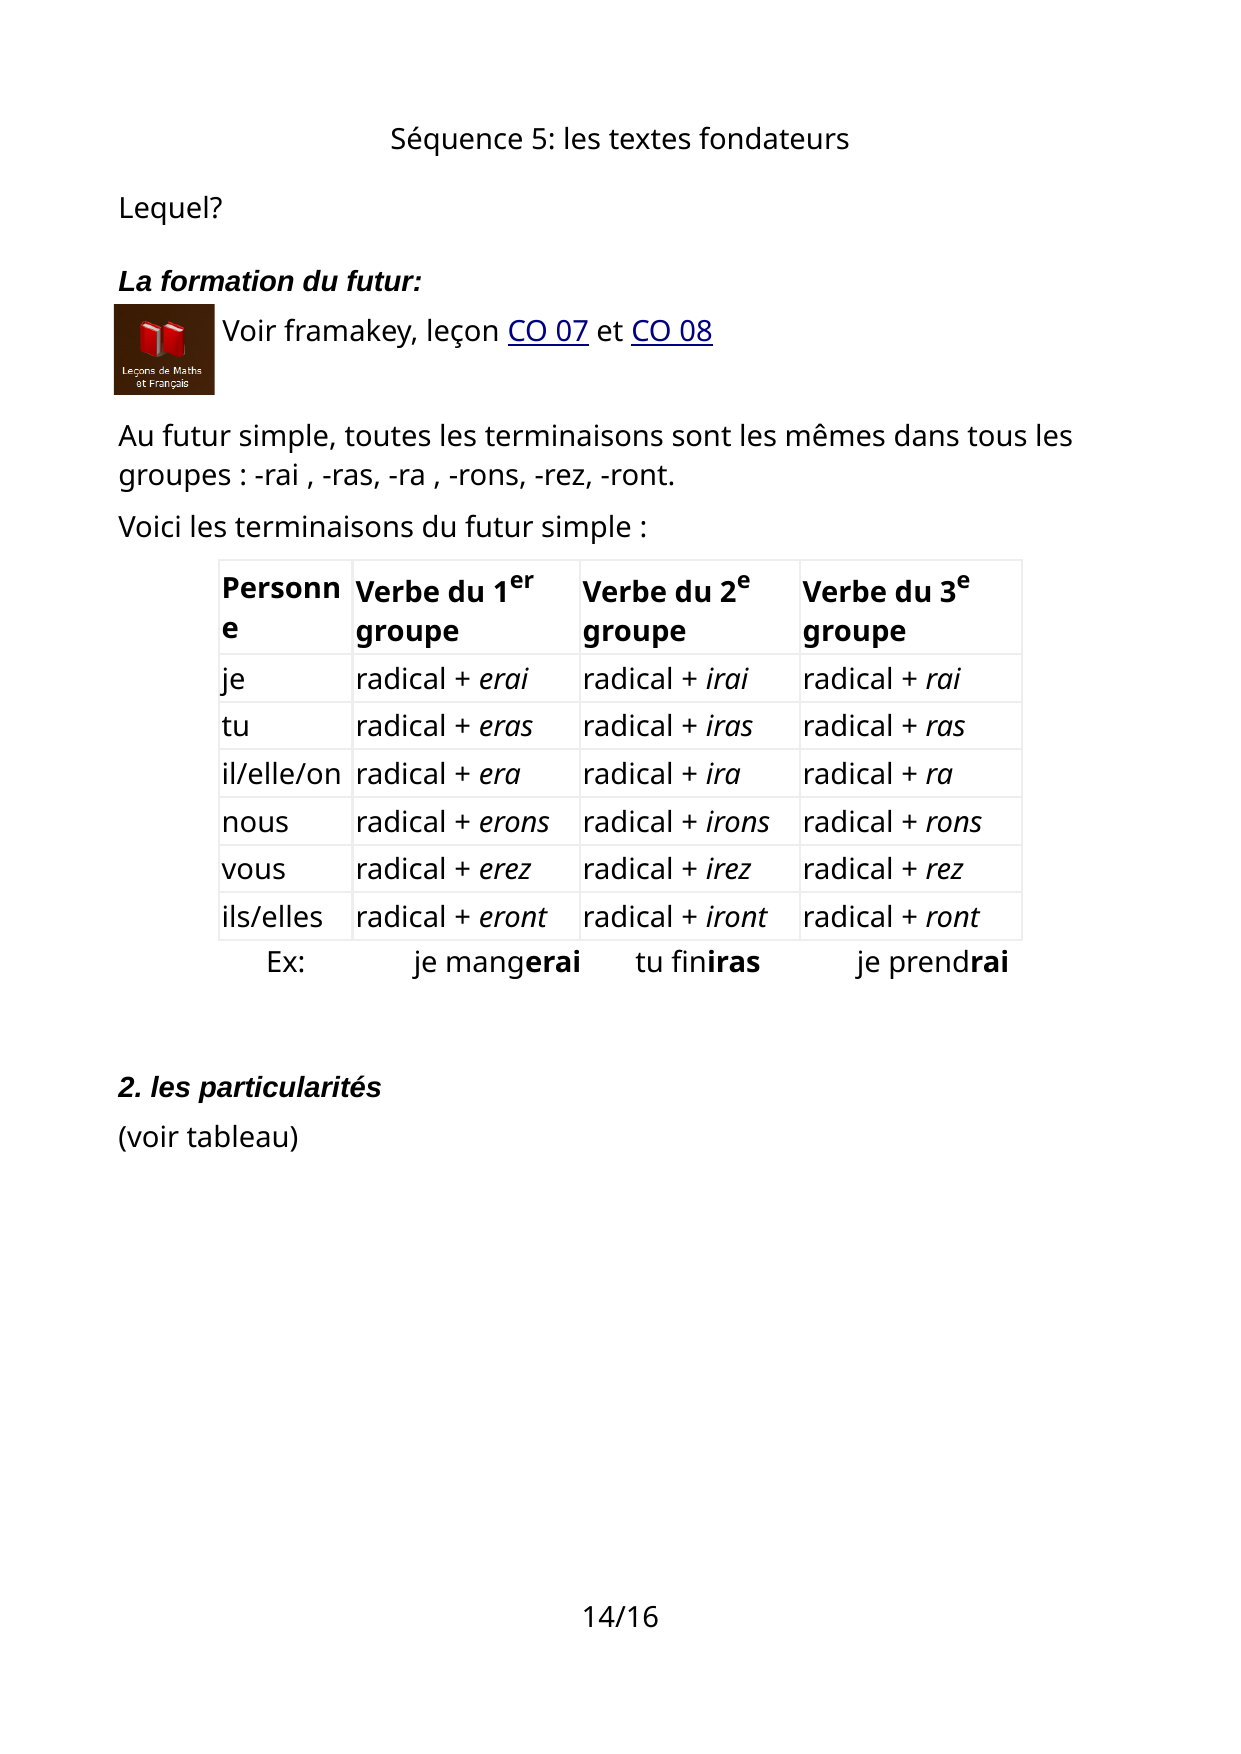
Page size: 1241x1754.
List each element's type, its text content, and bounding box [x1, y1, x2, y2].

table_cell radical + erai [354, 655, 579, 701]
table_header Verbe du 3e groupe [801, 561, 1021, 653]
table_cell radical + iras [581, 703, 799, 748]
table_cell radical + ront [801, 893, 1021, 939]
table_cell radical + erons [354, 798, 579, 843]
text Voir framakey, leçon CO 07 et CO 08 [215, 311, 1122, 350]
table_cell radical + era [354, 750, 579, 796]
table_cell radical + ras [801, 703, 1021, 748]
subtitle 2. les particularités [118, 1070, 1122, 1104]
picture [113, 304, 215, 395]
table_cell radical + ira [581, 750, 799, 796]
table_cell radical + ra [801, 750, 1021, 796]
table_cell ils/elles [220, 893, 351, 939]
text Lequel? [118, 187, 1122, 227]
table_cell radical + rai [801, 655, 1021, 701]
subtitle La formation du futur: [118, 264, 1122, 298]
table_header Personne [220, 561, 351, 653]
table_cell radical + rez [801, 846, 1021, 891]
table_cell radical + irez [581, 846, 799, 891]
text Au futur simple, toutes les terminaisons sont les mêmes dans tous les groupes : -rai , -ras, -ra , -rons, -rez, -ront. [118, 415, 1122, 494]
text Ex: je mangerai tu finiras je prendrai [118, 941, 1122, 981]
table_header Verbe du 1er groupe [354, 561, 579, 653]
table_cell tu [220, 703, 351, 748]
table_cell radical + eront [354, 893, 579, 939]
text (voir tableau) [118, 1116, 1122, 1156]
table_cell nous [220, 798, 351, 843]
table_cell radical + irons [581, 798, 799, 843]
table_cell je [220, 655, 351, 701]
text Voici les terminaisons du futur simple : [118, 507, 1122, 546]
table_cell radical + eras [354, 703, 579, 748]
table_cell vous [220, 846, 351, 891]
table_cell radical + erez [354, 846, 579, 891]
table_header Verbe du 2e groupe [581, 561, 799, 653]
table_cell radical + iront [581, 893, 799, 939]
table_cell il/elle/on [220, 750, 351, 796]
table_cell radical + rons [801, 798, 1021, 843]
table_cell radical + irai [581, 655, 799, 701]
